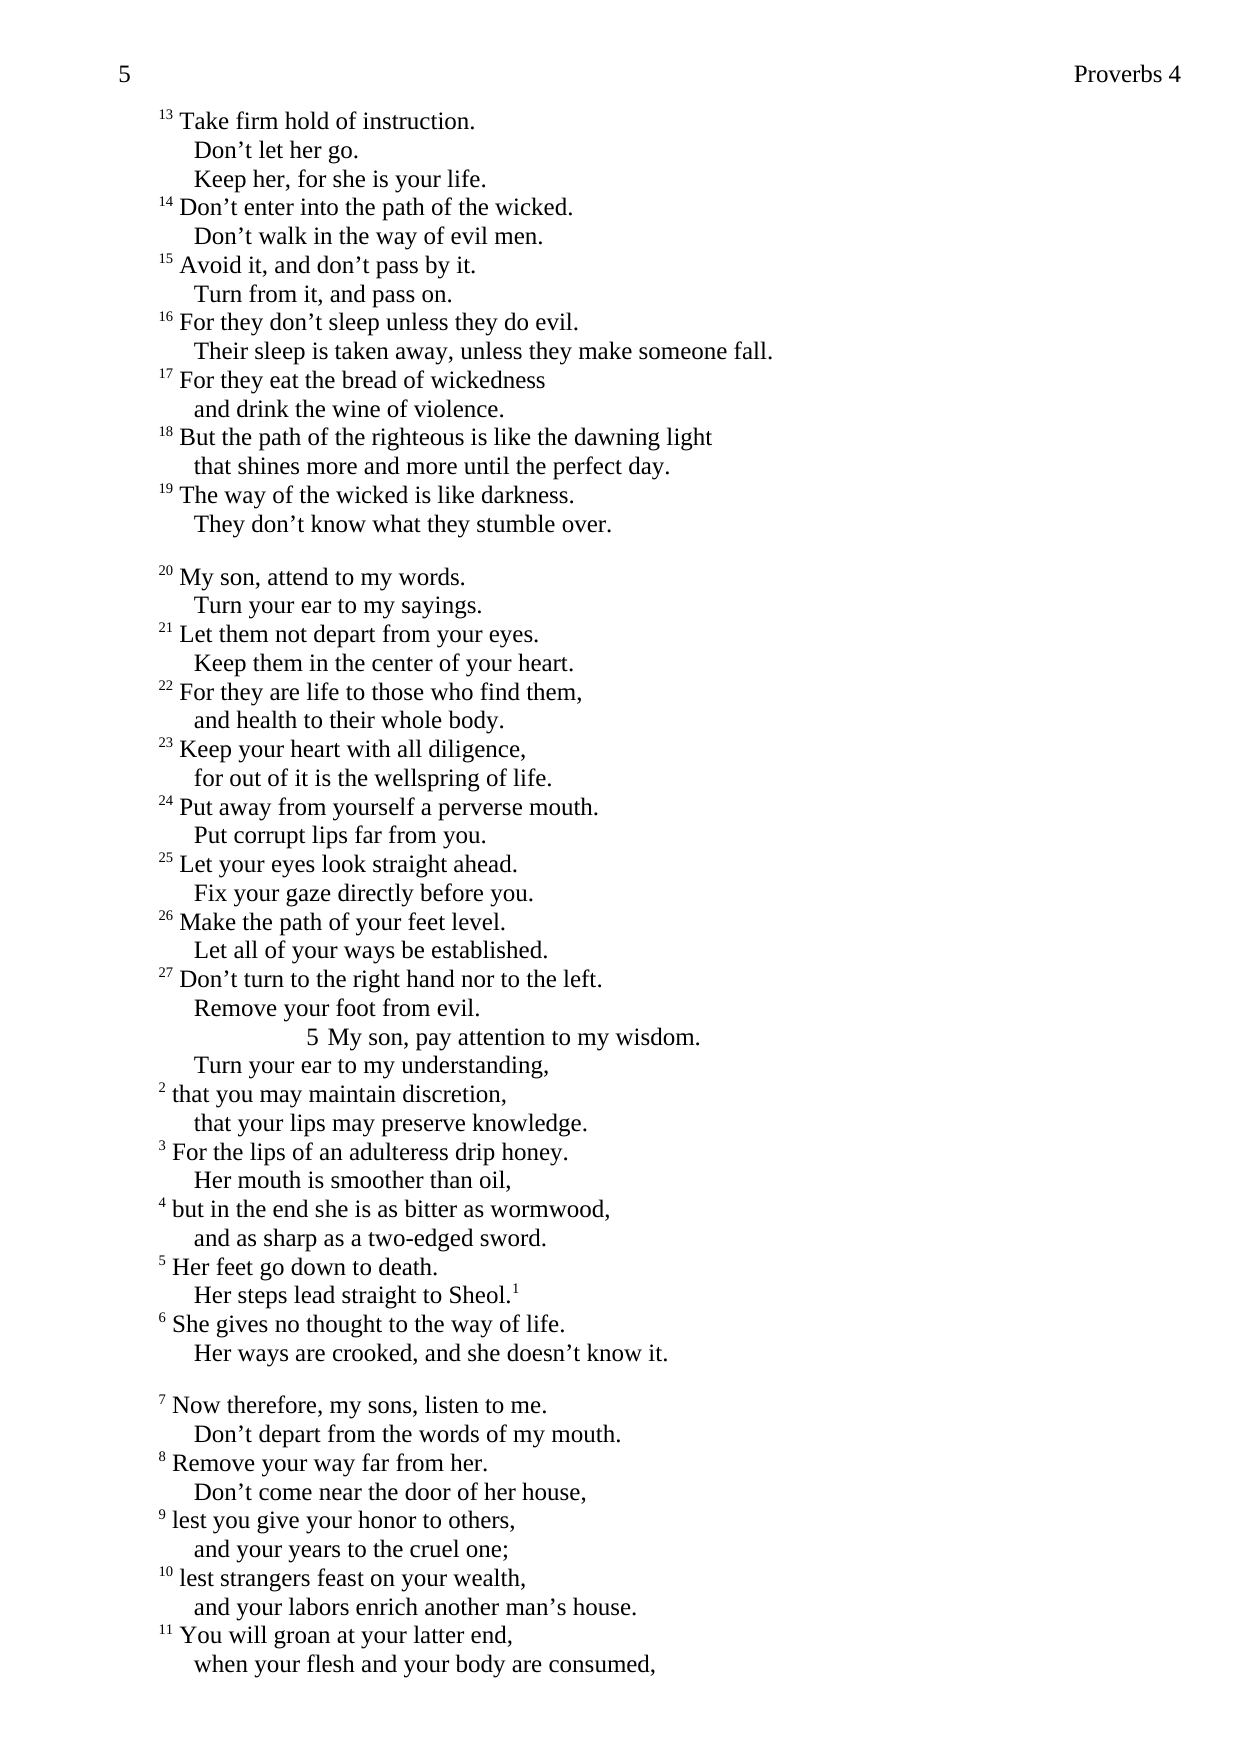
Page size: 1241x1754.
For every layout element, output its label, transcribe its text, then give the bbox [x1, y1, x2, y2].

text Let all of your ways be established. [194, 935, 1181, 964]
text and as sharp as a two-edged sword. [194, 1223, 1181, 1252]
text when your flesh and your body are consumed, [194, 1649, 1181, 1678]
text 21 Let them not depart from your eyes. [158, 619, 1181, 648]
text 22 For they are life to those who find them, [158, 677, 1181, 705]
text Keep her, for she is your life. [194, 164, 1181, 192]
text 26 Make the path of your feet level. [158, 907, 1181, 935]
text 13 Take firm hold of instruction. [158, 106, 1181, 135]
text Her ways are crooked, and she doesn’t know it. [194, 1338, 1181, 1367]
text 18 But the path of the righteous is like the dawning light [158, 422, 1181, 451]
text that your lips may preserve knowledge. [194, 1108, 1181, 1137]
text Don’t come near the door of her house, [194, 1477, 1181, 1506]
text 10 lest strangers feast on your wealth, [158, 1563, 1181, 1592]
text 11 You will groan at your latter end, [158, 1621, 1181, 1649]
text and drink the wine of violence. [194, 394, 1181, 422]
text 24 Put away from yourself a perverse mouth. [158, 792, 1181, 820]
text 2 that you may maintain discretion, [158, 1079, 1181, 1108]
text 5My son, pay attention to my wisdom. [306, 1022, 1181, 1050]
text 27 Don’t turn to the right hand nor to the left. [158, 964, 1181, 993]
text Don’t let her go. [194, 135, 1181, 164]
text 14 Don’t enter into the path of the wicked. [158, 192, 1181, 221]
text and your years to the cruel one; [194, 1534, 1181, 1563]
text 3 For the lips of an adulteress drip honey. [158, 1137, 1181, 1165]
text Fix your gaze directly before you. [194, 878, 1181, 907]
text for out of it is the wellspring of life. [194, 763, 1181, 792]
text Their sleep is taken away, unless they make someone fall. [194, 336, 1181, 365]
text Put corrupt lips far from you. [194, 820, 1181, 849]
text 23 Keep your heart with all diligence, [158, 734, 1181, 763]
text 5 Her feet go down to death. [158, 1252, 1181, 1280]
text 4 but in the end she is as bitter as wormwood, [158, 1194, 1181, 1223]
text 16 For they don’t sleep unless they do evil. [158, 307, 1181, 336]
text Turn your ear to my sayings. [194, 590, 1181, 619]
text 8 Remove your way far from her. [158, 1448, 1181, 1477]
text 9 lest you give your honor to others, [158, 1506, 1181, 1534]
text and health to their whole body. [194, 705, 1181, 734]
text Don’t walk in the way of evil men. [194, 221, 1181, 250]
text Turn from it, and pass on. [194, 279, 1181, 307]
text 25 Let your eyes look straight ahead. [158, 849, 1181, 878]
text that shines more and more until the perfect day. [194, 451, 1181, 480]
text 20 My son, attend to my words. [158, 562, 1181, 590]
text Her mouth is smoother than oil, [194, 1165, 1181, 1194]
text 15 Avoid it, and don’t pass by it. [158, 250, 1181, 279]
text Keep them in the center of your heart. [194, 648, 1181, 677]
text Her steps lead straight to Sheol.1 [194, 1280, 1181, 1309]
text They don’t know what they stumble over. [194, 509, 1181, 537]
text 19 The way of the wicked is like darkness. [158, 480, 1181, 509]
text Don’t depart from the words of my mouth. [194, 1419, 1181, 1448]
text Remove your foot from evil. [194, 993, 1181, 1022]
text 6 She gives no thought to the way of life. [158, 1309, 1181, 1338]
text 17 For they eat the bread of wickedness [158, 365, 1181, 394]
text 7 Now therefore, my sons, listen to me. [158, 1391, 1181, 1419]
text and your labors enrich another man’s house. [194, 1592, 1181, 1621]
text Turn your ear to my understanding, [194, 1050, 1181, 1079]
